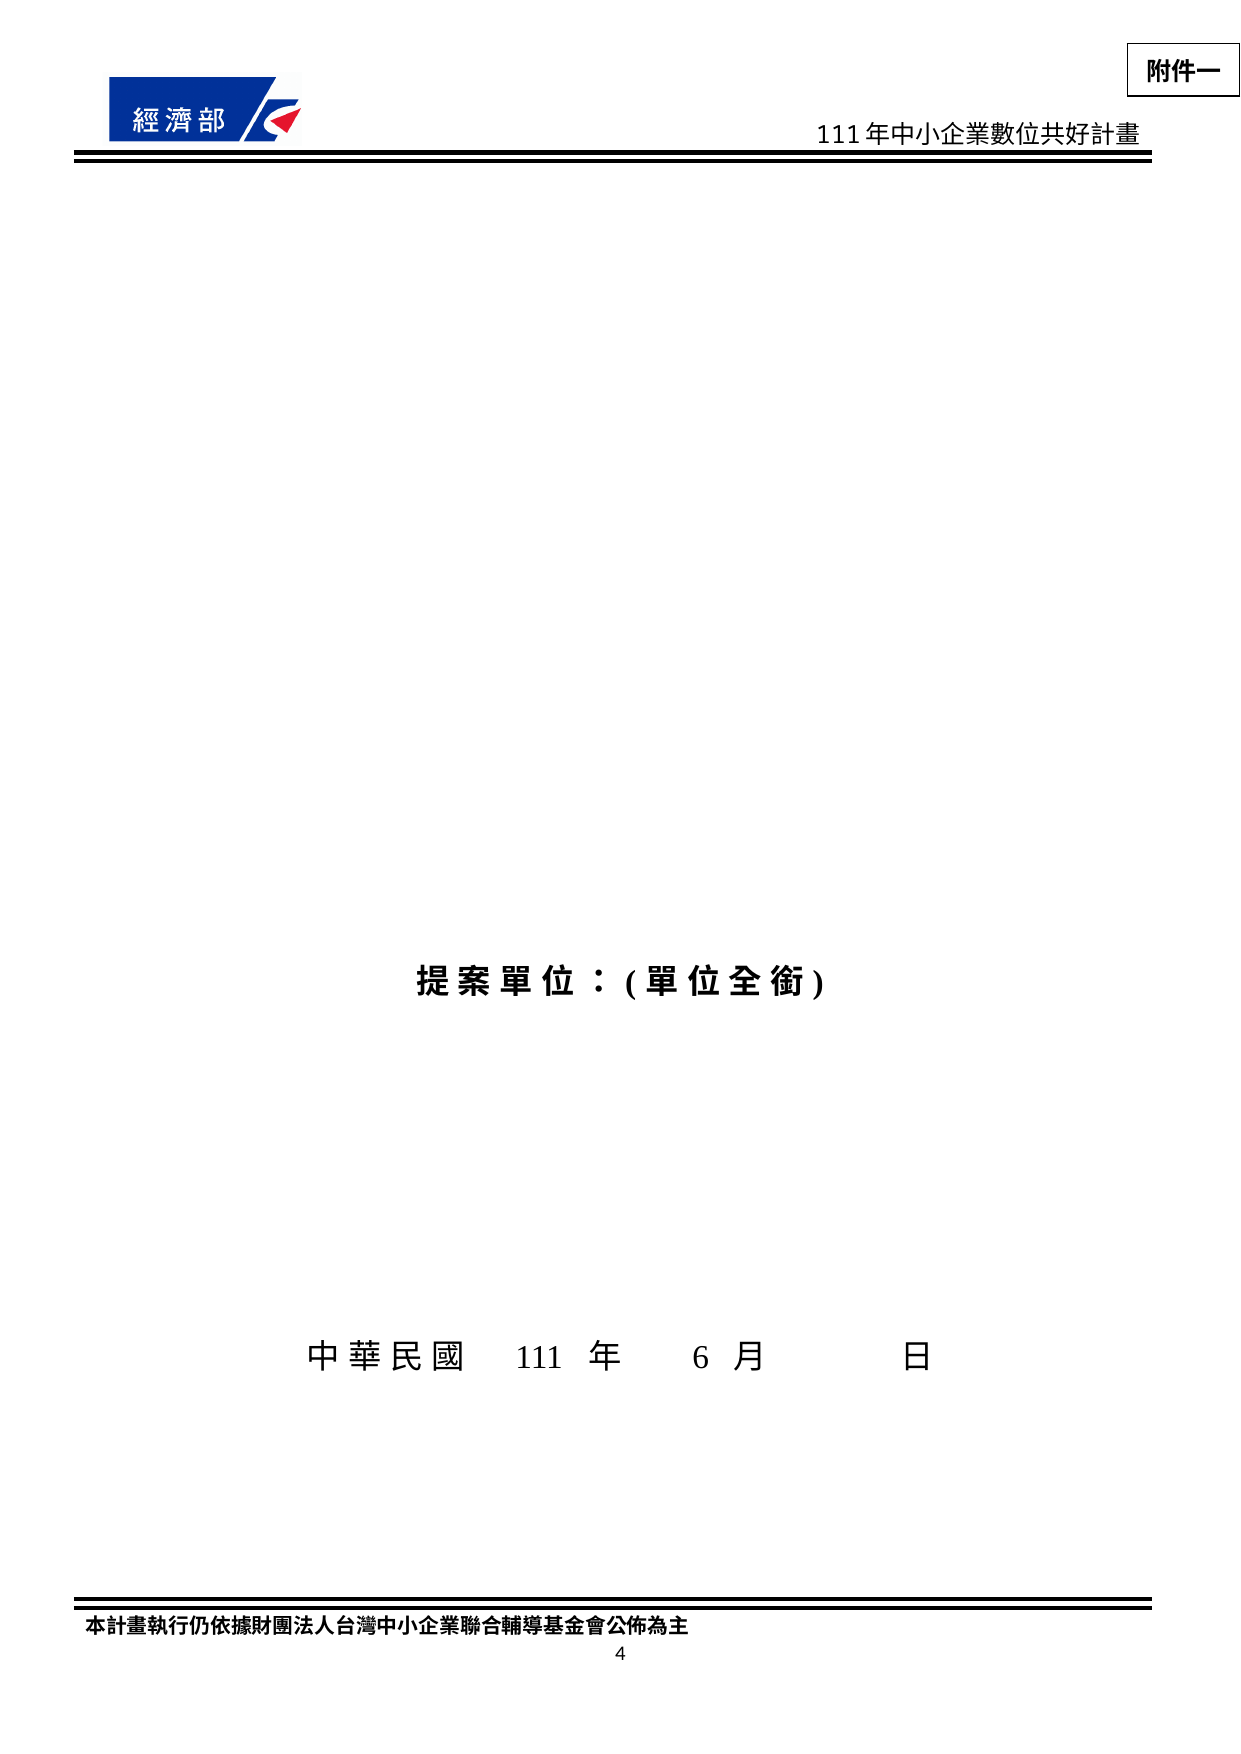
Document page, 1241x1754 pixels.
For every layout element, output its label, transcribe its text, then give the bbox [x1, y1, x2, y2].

text 中華民國 111 年 6 月 日 [120, 1272, 1120, 1397]
text 提案單位：(單位全銜) [120, 897, 1120, 1022]
